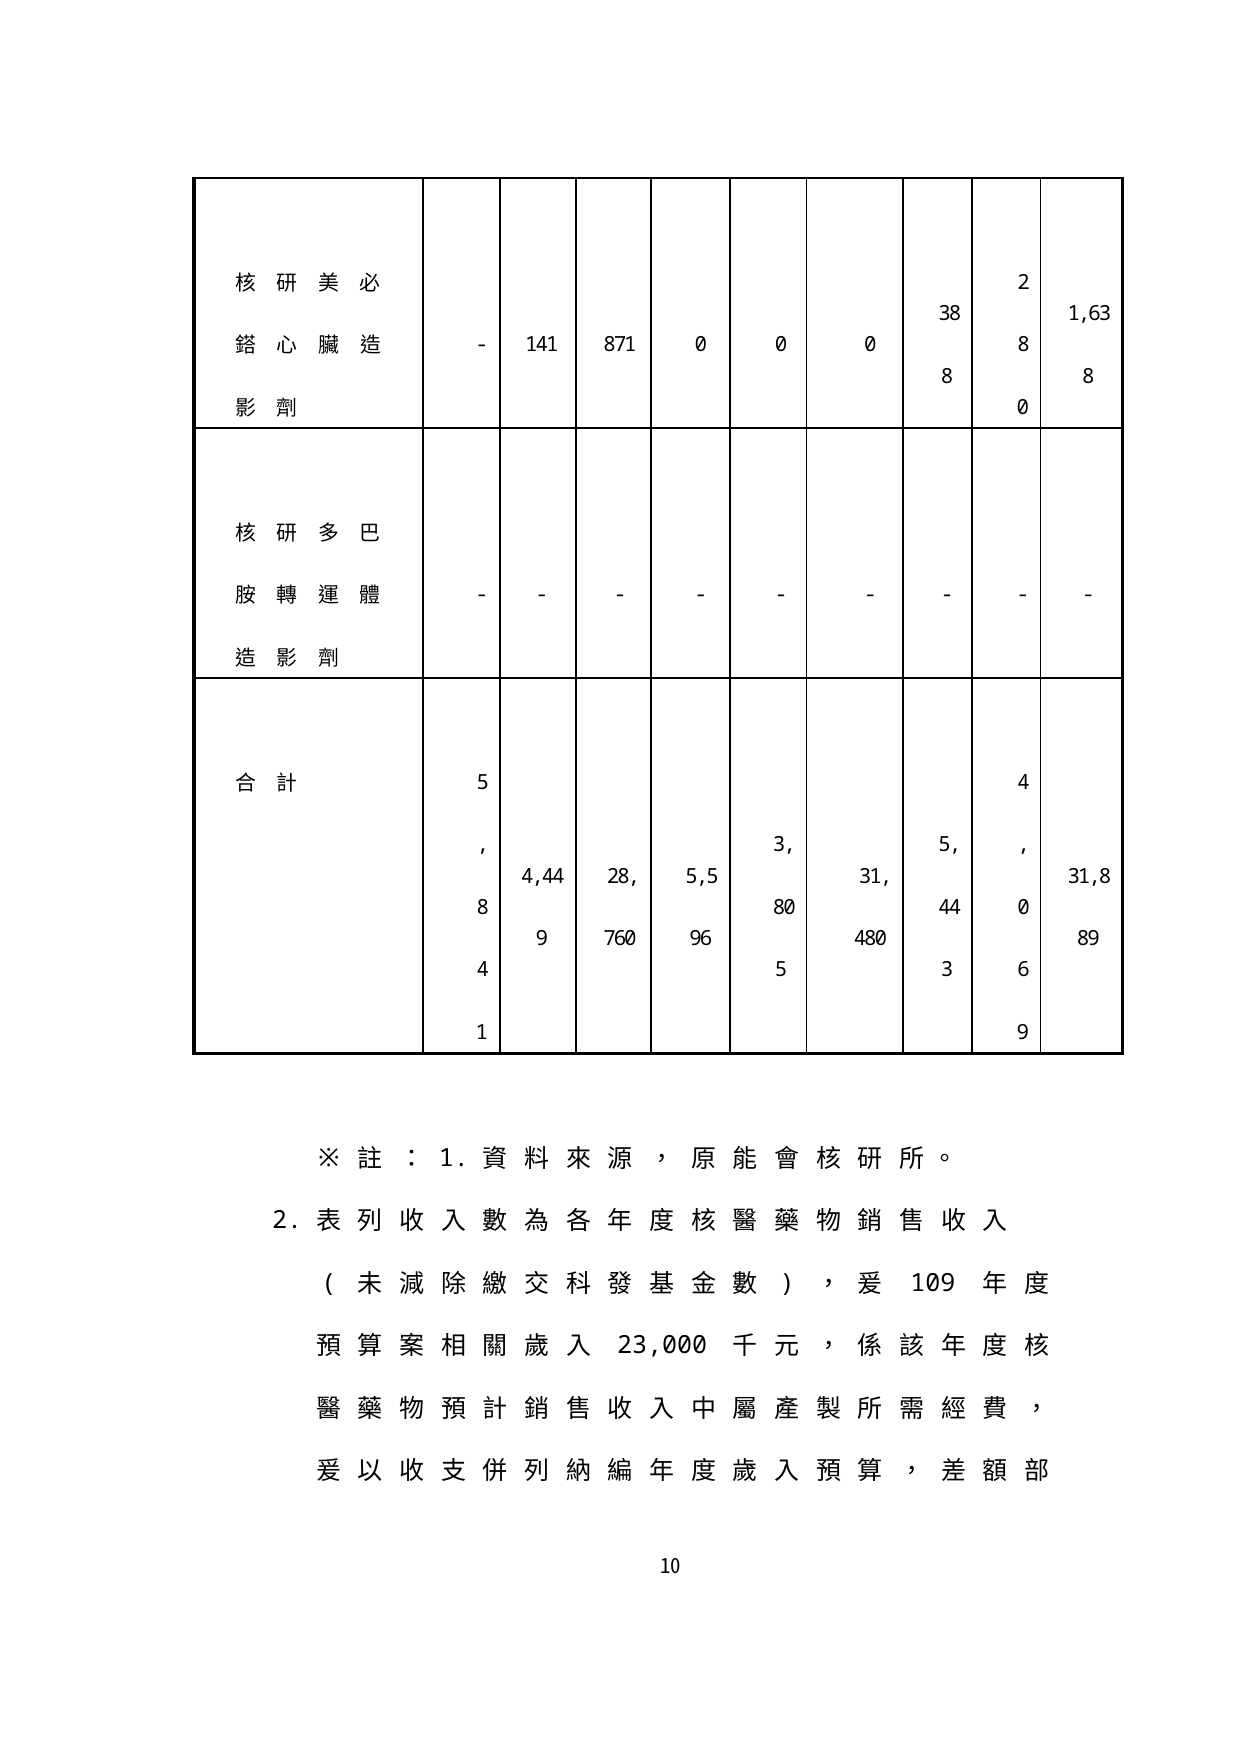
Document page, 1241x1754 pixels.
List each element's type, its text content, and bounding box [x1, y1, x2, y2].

table_cell 388 [904, 179, 971, 427]
table_cell 28,760 [577, 679, 650, 1052]
table_cell 1,638 [1041, 179, 1121, 427]
table_cell 871 [577, 179, 650, 427]
table_cell 141 [501, 179, 575, 427]
table_cell 31,889 [1041, 679, 1121, 1052]
text 2.表列收入數為各年度核醫藥物銷售收入(未減除繳交科發基金數)，爰109年度預算案相關歲入23,000千元，係該年度核醫藥物預計銷售收入中屬產製所需經費，爰以收支併列納編年度歲入預算，差額部 [260, 1177, 1058, 1490]
table_cell 5,596 [652, 679, 729, 1052]
table_cell 0 [807, 179, 902, 427]
table_cell - [577, 429, 650, 677]
table_cell 31,480 [807, 679, 902, 1052]
table_cell - [731, 429, 806, 677]
table_cell 合計 [196, 679, 422, 1052]
table_cell 4,449 [501, 679, 575, 1052]
table_cell - [904, 429, 971, 677]
table_cell 5,841 [424, 679, 499, 1052]
table_cell 0 [652, 179, 729, 427]
table_cell - [424, 429, 499, 677]
table_cell 0 [731, 179, 806, 427]
table_cell - [807, 429, 902, 677]
table_cell 280 [973, 179, 1040, 427]
table_cell 核研美必鎝心臟造影劑 [196, 179, 422, 427]
table_cell - [424, 179, 499, 427]
table_cell 4,069 [973, 679, 1040, 1052]
table_cell 核研多巴胺轉運體造影劑 [196, 429, 422, 677]
text ※註：1.資料來源，原能會核研所。 [284, 1115, 1058, 1177]
table_cell - [652, 429, 729, 677]
table_cell 5,443 [904, 679, 971, 1052]
table_cell - [973, 429, 1040, 677]
table_cell - [501, 429, 575, 677]
table_cell - [1041, 429, 1121, 677]
table_cell 3,805 [731, 679, 806, 1052]
